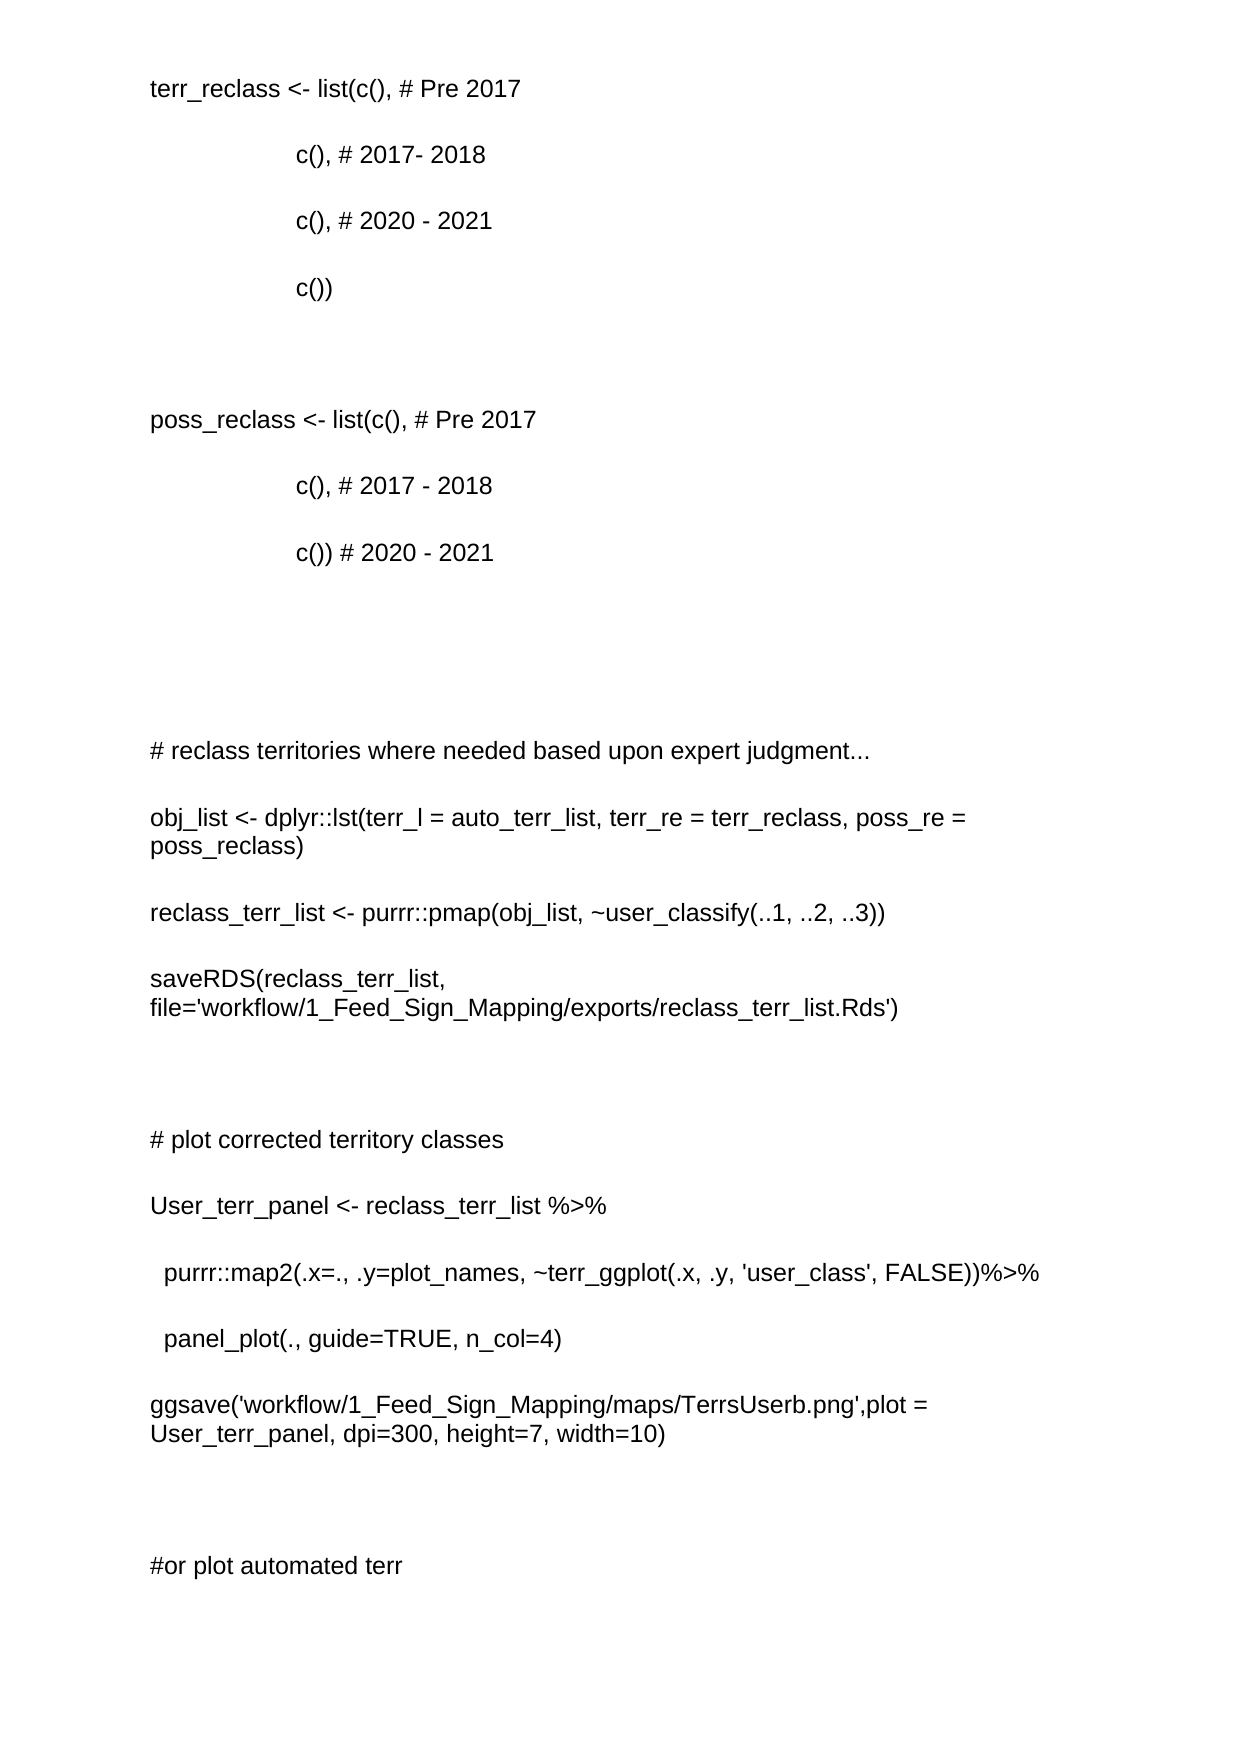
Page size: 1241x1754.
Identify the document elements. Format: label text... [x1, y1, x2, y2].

text c(), # 2017 - 2018 [150, 471, 1090, 500]
text poss_reclass <- list(c(), # Pre 2017 [150, 405, 1090, 434]
text c()) # 2020 - 2021 [150, 537, 1090, 566]
text ggsave('workflow/1_Feed_Sign_Mapping/maps/TerrsUserb.png',plot = User_terr_panel, dpi=300, height=7, width=10) [150, 1390, 1090, 1447]
text c()) [150, 272, 1090, 301]
text # plot corrected territory classes [150, 1125, 1090, 1154]
text c(), # 2017- 2018 [150, 140, 1090, 169]
text reclass_terr_list <- purrr::pmap(obj_list, ~user_classify(..1, ..2, ..3)) [150, 897, 1090, 926]
text obj_list <- dplyr::lst(terr_l = auto_terr_list, terr_re = terr_reclass, poss_re = poss_reclass) [150, 802, 1090, 860]
text purrr::map2(.x=., .y=plot_names, ~terr_ggplot(.x, .y, 'user_class', FALSE))%>% [150, 1257, 1090, 1286]
text User_terr_panel <- reclass_terr_list %>% [150, 1191, 1090, 1220]
text # reclass territories where needed based upon expert judgment... [150, 736, 1090, 765]
text panel_plot(., guide=TRUE, n_col=4) [150, 1324, 1090, 1352]
text #or plot automated terr [150, 1551, 1090, 1580]
text c(), # 2020 - 2021 [150, 206, 1090, 235]
text saveRDS(reclass_terr_list, file='workflow/1_Feed_Sign_Mapping/exports/reclass_terr_list.Rds') [150, 964, 1090, 1021]
text terr_reclass <- list(c(), # Pre 2017 [150, 74, 1090, 102]
